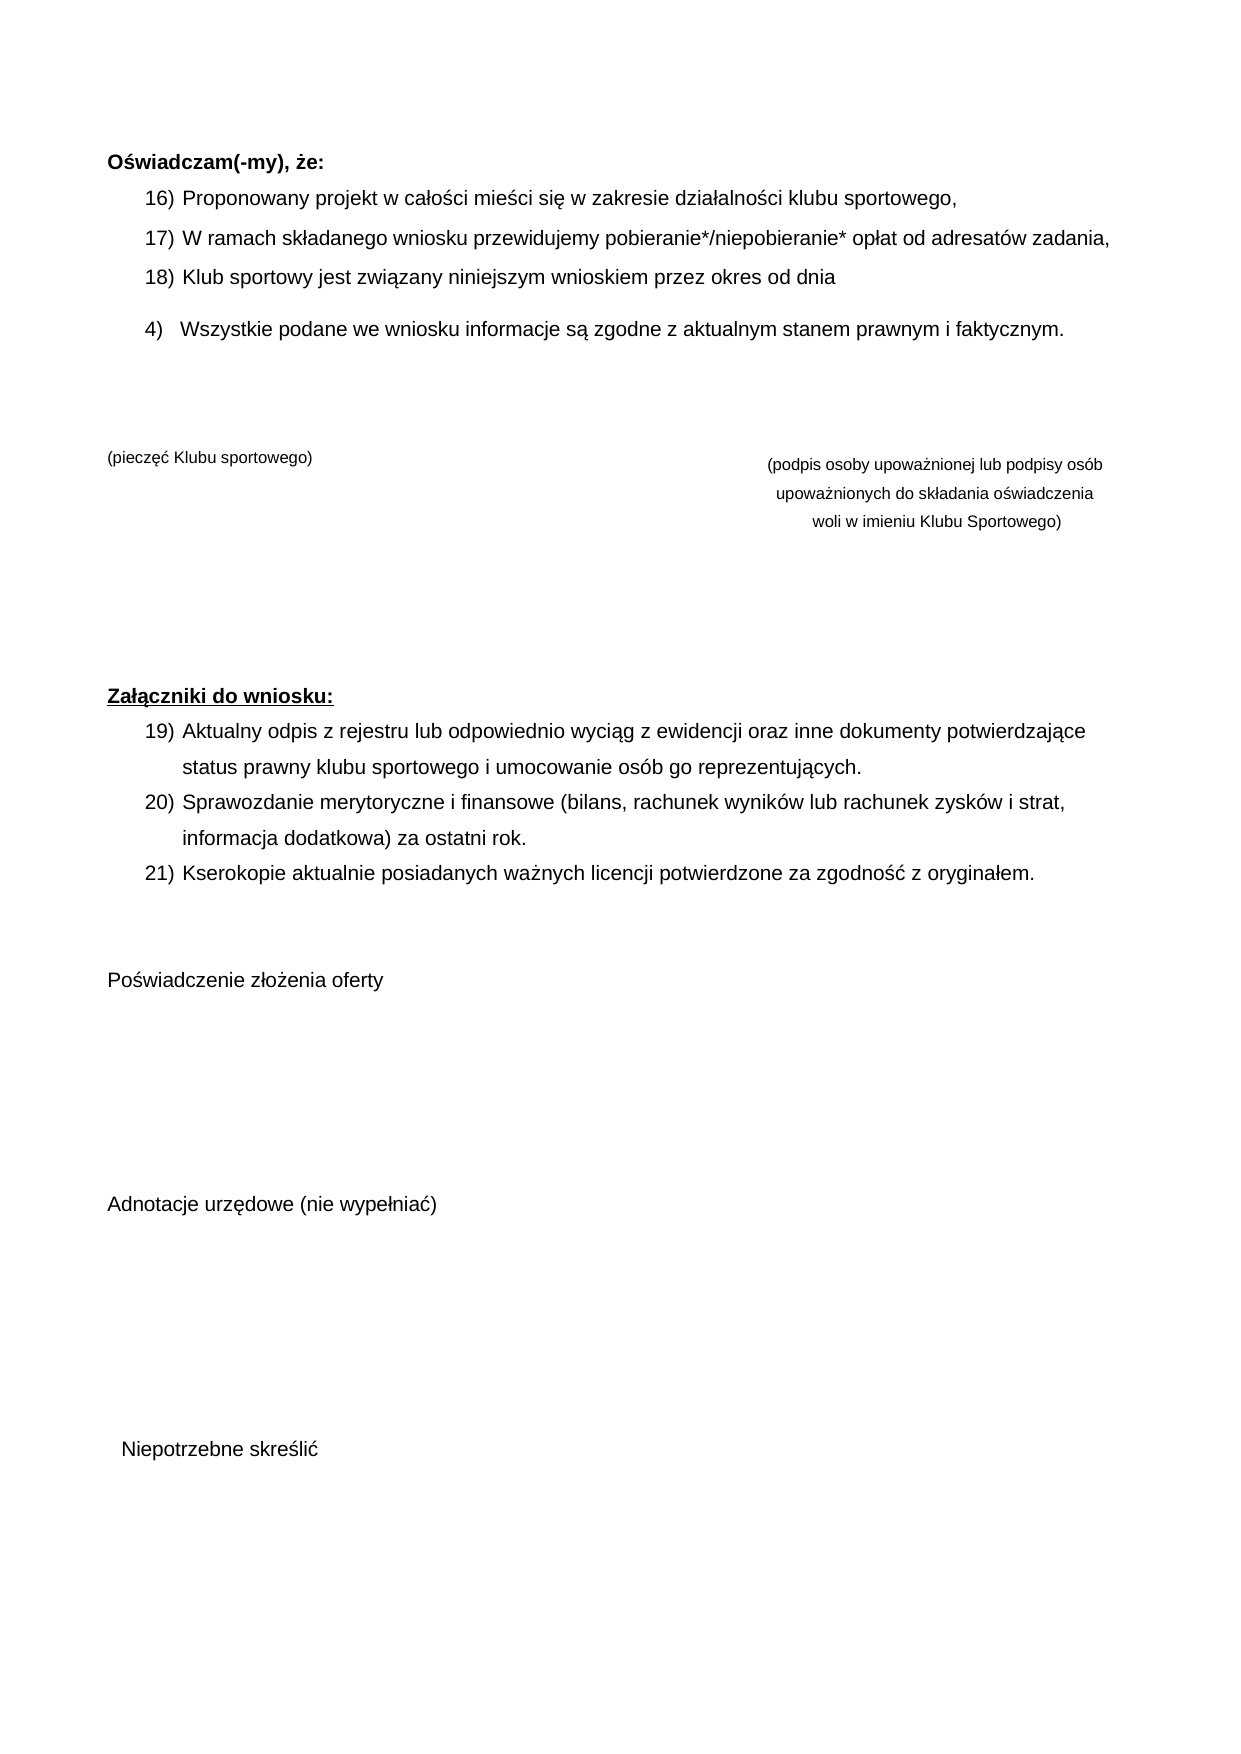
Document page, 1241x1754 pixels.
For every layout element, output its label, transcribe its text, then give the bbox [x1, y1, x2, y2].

list Proponowany projekt w całości mieści się w zakresie działalności klubu sportowego, [144, 174, 1133, 213]
text 4) Wszystkie podane we wniosku informacje są zgodne z aktualnym stanem prawnym i faktycznym. [144, 316, 1133, 340]
text (podpis osoby upoważnionej lub podpisy osób [737, 448, 1133, 476]
list Klub sportowy jest związany niniejszym wnioskiem przez okres od dnia [144, 253, 1133, 292]
list W ramach składanego wniosku przewidujemy pobieranie*/niepobieranie* opłat od adresatów zadania, [144, 213, 1133, 253]
list Sprawozdanie merytoryczne i finansowe (bilans, rachunek wyników lub rachunek zysków i strat, informacja dodatkowa) za ostatni rok. [144, 781, 1133, 852]
list Aktualny odpis z rejestru lub odpowiednio wyciąg z ewidencji oraz inne dokumenty potwierdzające status prawny klubu sportowego i umocowanie osób go reprezentujących. [144, 710, 1133, 781]
text Załączniki do wniosku: [107, 675, 1133, 710]
text (pieczęć Klubu sportowego) [107, 448, 359, 467]
text Poświadczenie złożenia oferty [107, 967, 1133, 991]
text Adnotacje urzędowe (nie wypełniać) [107, 1191, 1133, 1215]
text upoważnionych do składania oświadczenia [737, 476, 1132, 505]
text Oświadczam(-my), że: [107, 150, 1133, 174]
text woli w imieniu Klubu Sportowego) [741, 505, 1133, 533]
text Niepotrzebne skreślić [121, 1437, 1133, 1461]
list Kserokopie aktualnie posiadanych ważnych licencji potwierdzone za zgodność z oryginałem. [144, 852, 1133, 888]
